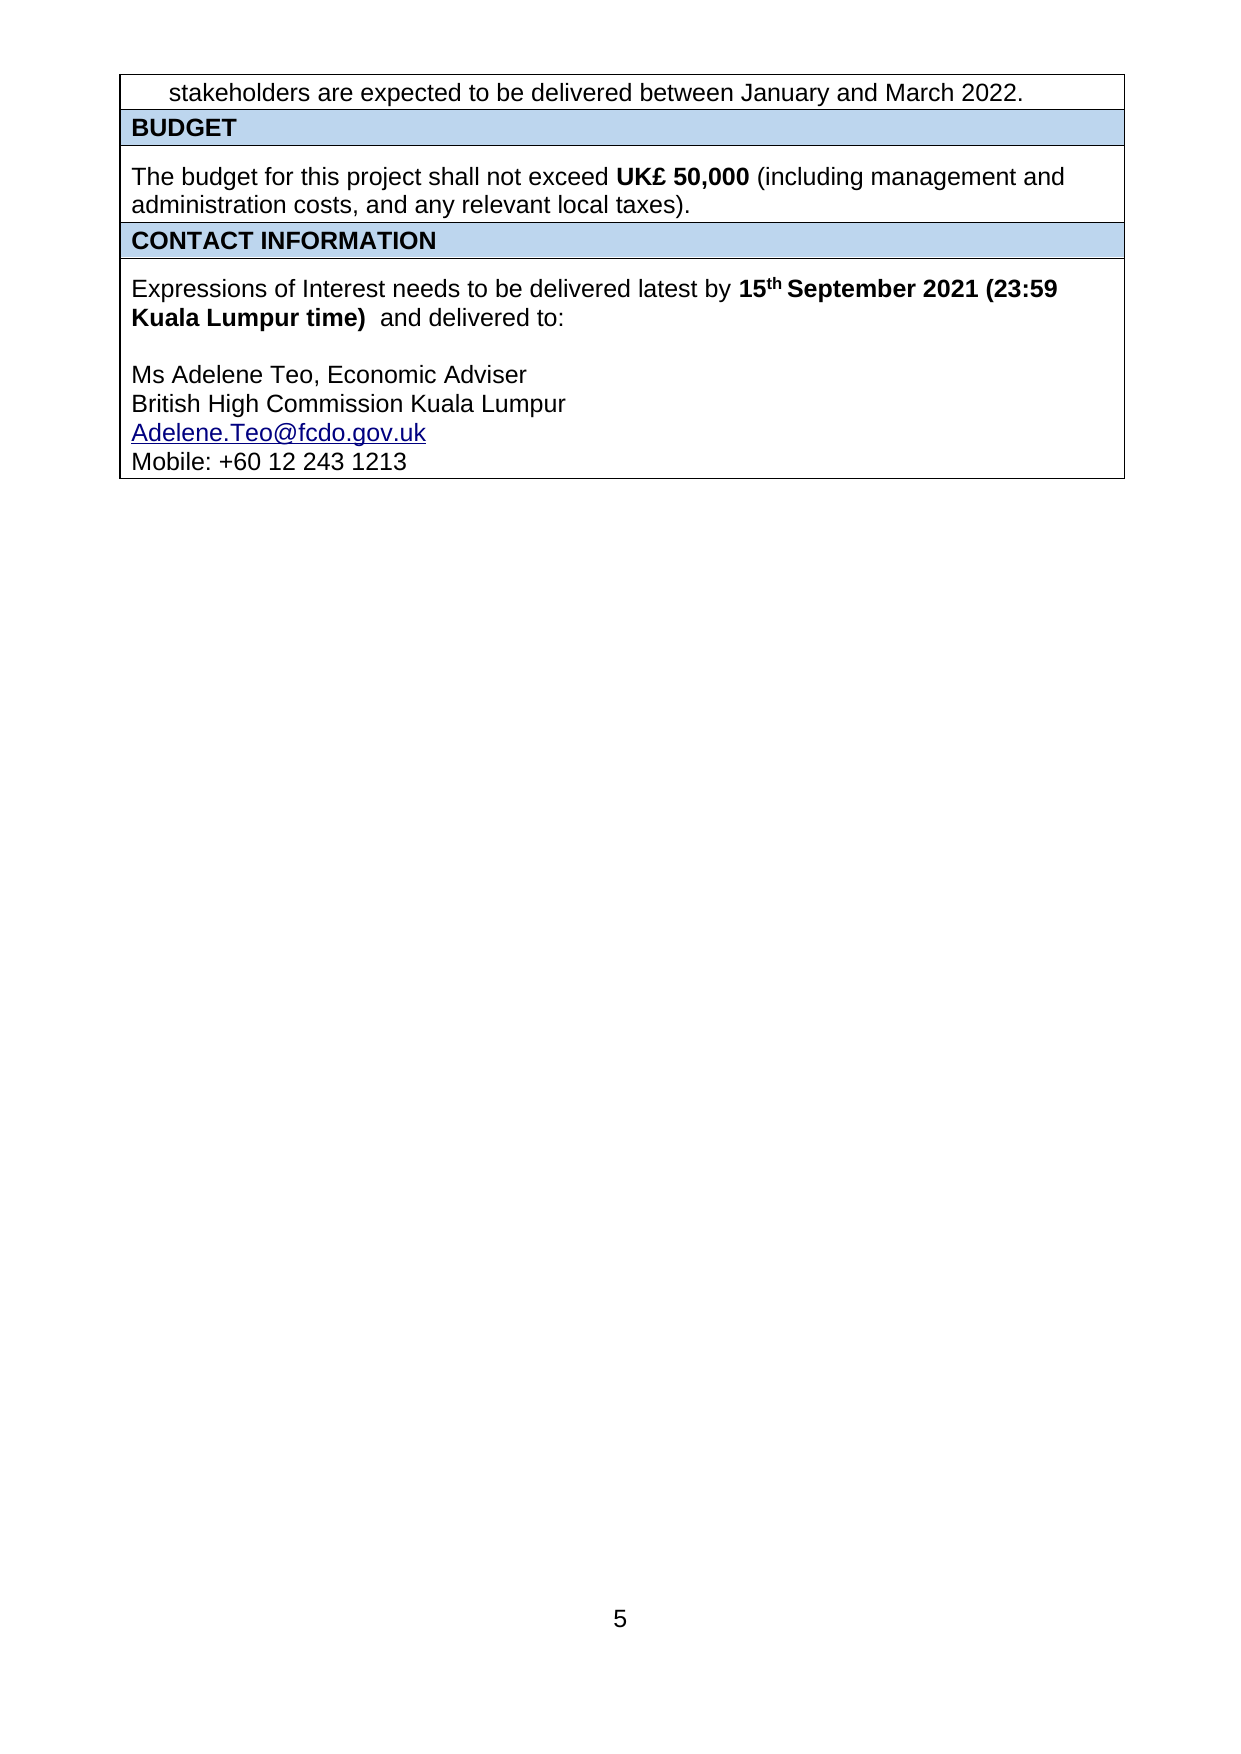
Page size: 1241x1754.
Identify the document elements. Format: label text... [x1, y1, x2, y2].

table_cell The budget for this project shall not exceed UK£ 50,000 (including management and administration costs, and any relevant local taxes). [121, 146, 1124, 222]
table_cell CONTACT INFORMATION [121, 223, 1124, 257]
table_cell Expressions of Interest needs to be delivered latest by 15th September 2021 (23:59 Kuala Lumpur time) and delivered to: Ms Adelene Teo, Economic Adviser British High Commission Kuala Lumpur Adelene.Teo@fcdo.gov.uk Mobile: +60 12 243 1213 [121, 259, 1124, 478]
table_cell BUDGET [121, 110, 1124, 145]
table_cell stakeholders are expected to be delivered between January and March 2022. [121, 75, 1124, 109]
